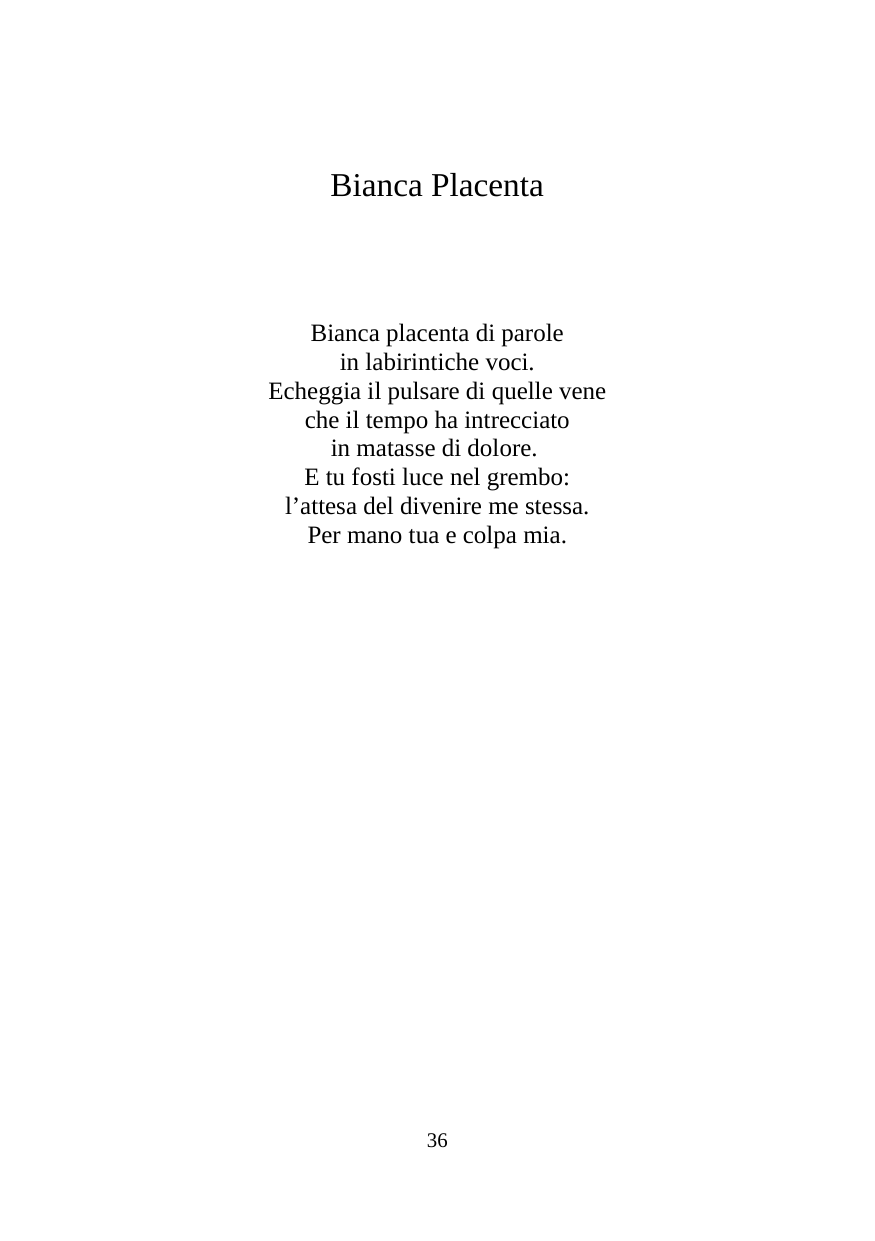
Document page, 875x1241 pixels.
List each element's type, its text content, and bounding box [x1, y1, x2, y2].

text E tu fosti luce nel grembo: [88, 462, 786, 491]
text che il tempo ha intrecciato [88, 405, 786, 433]
text in matasse di dolore. [88, 433, 786, 462]
subtitle Bianca Placenta [88, 165, 786, 203]
text in labirintiche voci. [88, 347, 786, 376]
text l’attesa del divenire me stessa. [88, 491, 786, 520]
text Per mano tua e colpa mia. [88, 520, 786, 548]
text Echeggia il pulsare di quelle vene [88, 376, 786, 405]
text Bianca placenta di parole [88, 318, 786, 347]
